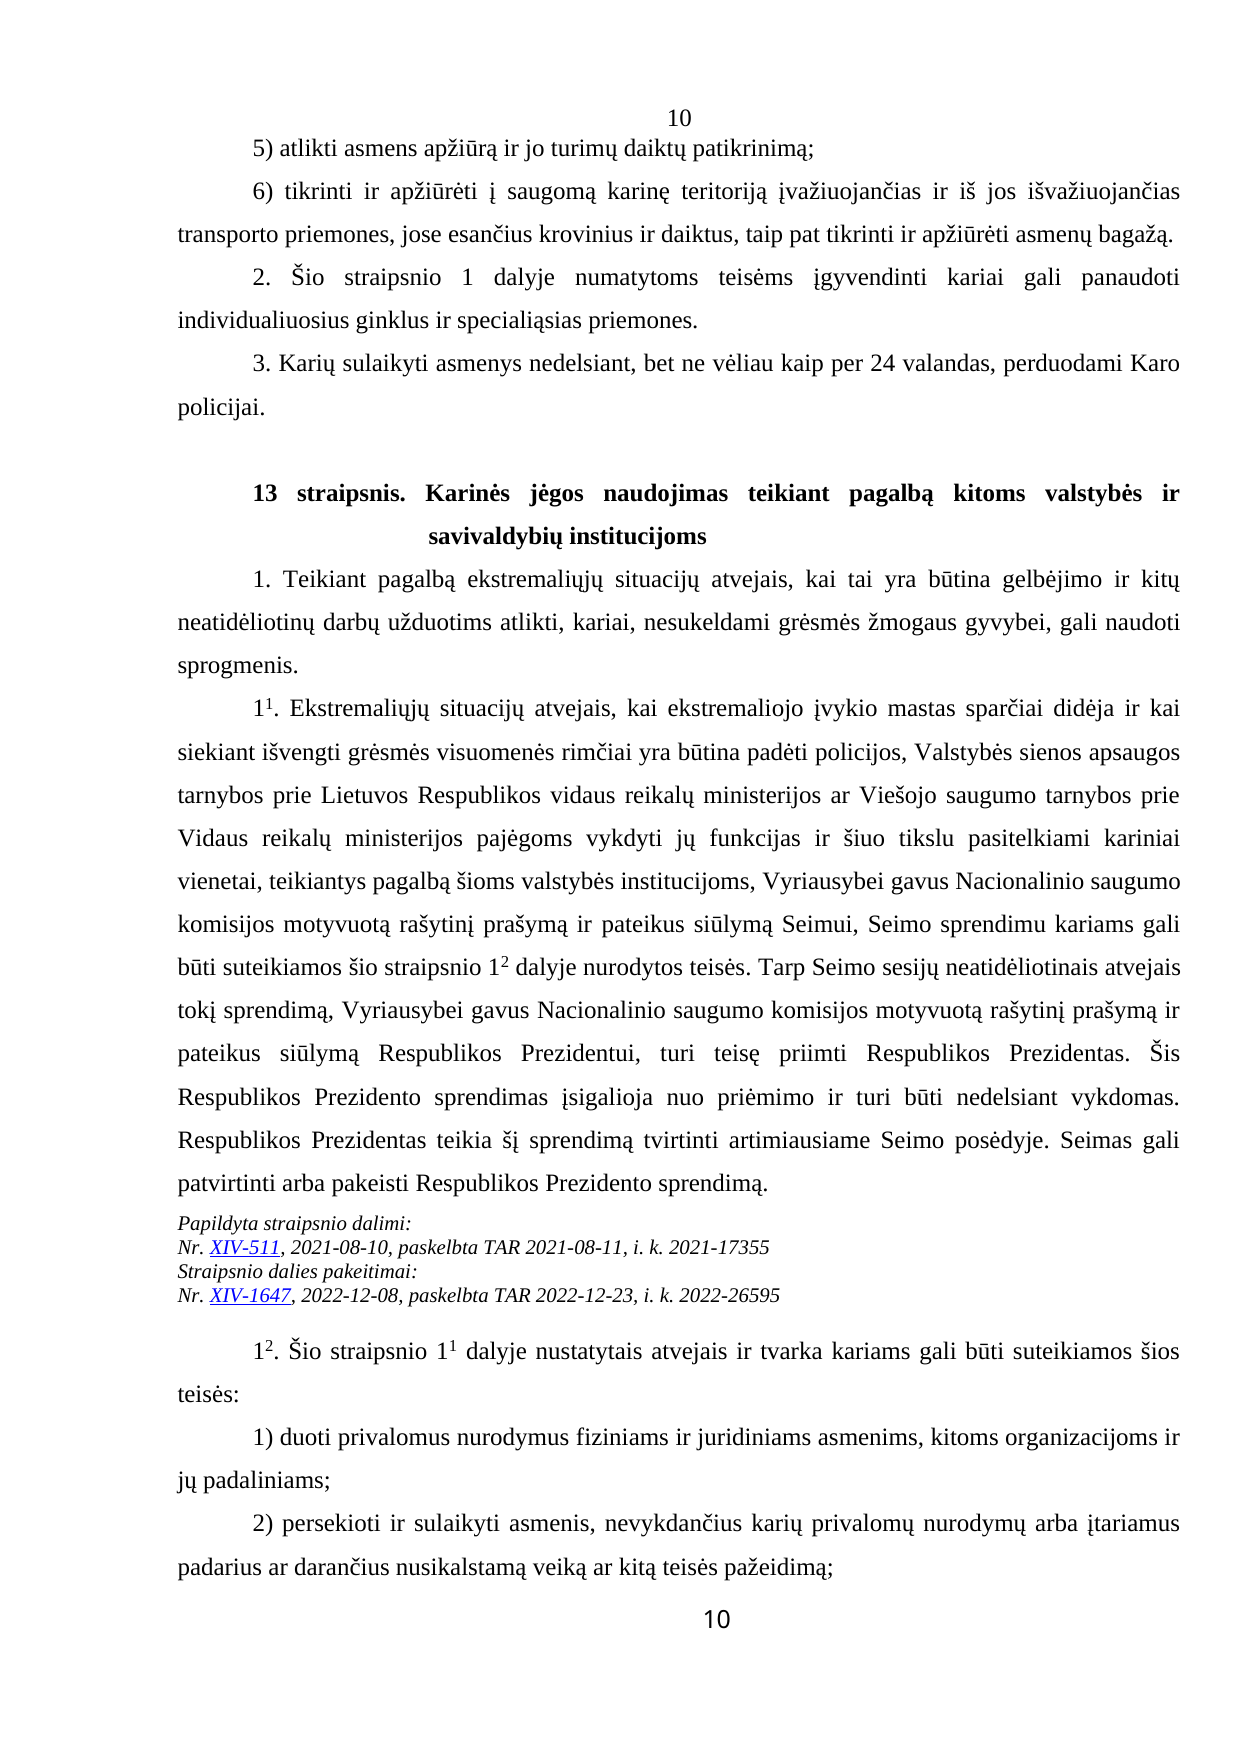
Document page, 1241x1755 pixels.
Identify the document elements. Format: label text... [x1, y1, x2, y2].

text 2) persekioti ir sulaikyti asmenis, nevykdančius karių privalomų nurodymų arba įtariamus padarius ar darančius nusikalstamą veiką ar kitą teisės pažeidimą; [177, 1508, 1181, 1580]
text Papildyta straipsnio dalimi: [177, 1211, 1181, 1235]
text 1) duoti privalomus nurodymus fiziniams ir juridiniams asmenims, kitoms organizacijoms ir jų padaliniams; [177, 1422, 1181, 1494]
text 5) atlikti asmens apžiūrą ir jo turimų daiktų patikrinimą; [177, 133, 1181, 162]
text Straipsnio dalies pakeitimai: [177, 1259, 1181, 1283]
text 11. Ekstremaliųjų situacijų atvejais, kai ekstremaliojo įvykio mastas sparčiai didėja ir kai siekiant išvengti grėsmės visuomenės rimčiai yra būtina padėti policijos, Valstybės sienos apsaugos tarnybos prie Lietuvos Respublikos vidaus reikalų ministerijos ar Viešojo saugumo tarnybos prie Vidaus reikalų ministerijos pajėgoms vykdyti jų funkcijas ir šiuo tikslu pasitelkiami kariniai vienetai, teikiantys pagalbą šioms valstybės institucijoms, Vyriausybei gavus Nacionalinio saugumo komisijos motyvuotą rašytinį prašymą ir pateikus siūlymą Seimui, Seimo sprendimu kariams gali būti suteikiamos šio straipsnio 12 dalyje nurodytos teisės. Tarp Seimo sesijų neatidėliotinais atvejais tokį sprendimą, Vyriausybei gavus Nacionalinio saugumo komisijos motyvuotą rašytinį prašymą ir pateikus siūlymą Respublikos Prezidentui, turi teisę priimti Respublikos Prezidentas. Šis Respublikos Prezidento sprendimas įsigalioja nuo priėmimo ir turi būti nedelsiant vykdomas. Respublikos Prezidentas teikia šį sprendimą tvirtinti artimiausiame Seimo posėdyje. Seimas gali patvirtinti arba pakeisti Respublikos Prezidento sprendimą. [177, 693, 1181, 1197]
text Nr. XIV-1647, 2022-12-08, paskelbta TAR 2022-12-23, i. k. 2022-26595 [177, 1283, 1181, 1307]
text 1. Teikiant pagalbą ekstremaliųjų situacijų atvejais, kai tai yra būtina gelbėjimo ir kitų neatidėliotinų darbų užduotims atlikti, kariai, nesukeldami grėsmės žmogaus gyvybei, gali naudoti sprogmenis. [177, 564, 1181, 679]
text 12. Šio straipsnio 11 dalyje nustatytais atvejais ir tvarka kariams gali būti suteikiamos šios teisės: [177, 1336, 1181, 1408]
text Nr. XIV-511, 2021-08-10, paskelbta TAR 2021-08-11, i. k. 2021-17355 [177, 1235, 1181, 1259]
text 13 straipsnis. Karinės jėgos naudojimas teikiant pagalbą kitoms valstybės ir savivaldybių institucijoms [252, 478, 1181, 550]
text 2. Šio straipsnio 1 dalyje numatytoms teisėms įgyvendinti kariai gali panaudoti individualiuosius ginklus ir specialiąsias priemones. [177, 262, 1181, 334]
text 6) tikrinti ir apžiūrėti į saugomą karinę teritoriją įvažiuojančias ir iš jos išvažiuojančias transporto priemones, jose esančius krovinius ir daiktus, taip pat tikrinti ir apžiūrėti asmenų bagažą. [177, 176, 1181, 248]
text 3. Karių sulaikyti asmenys nedelsiant, bet ne vėliau kaip per 24 valandas, perduodami Karo policijai. [177, 348, 1181, 420]
